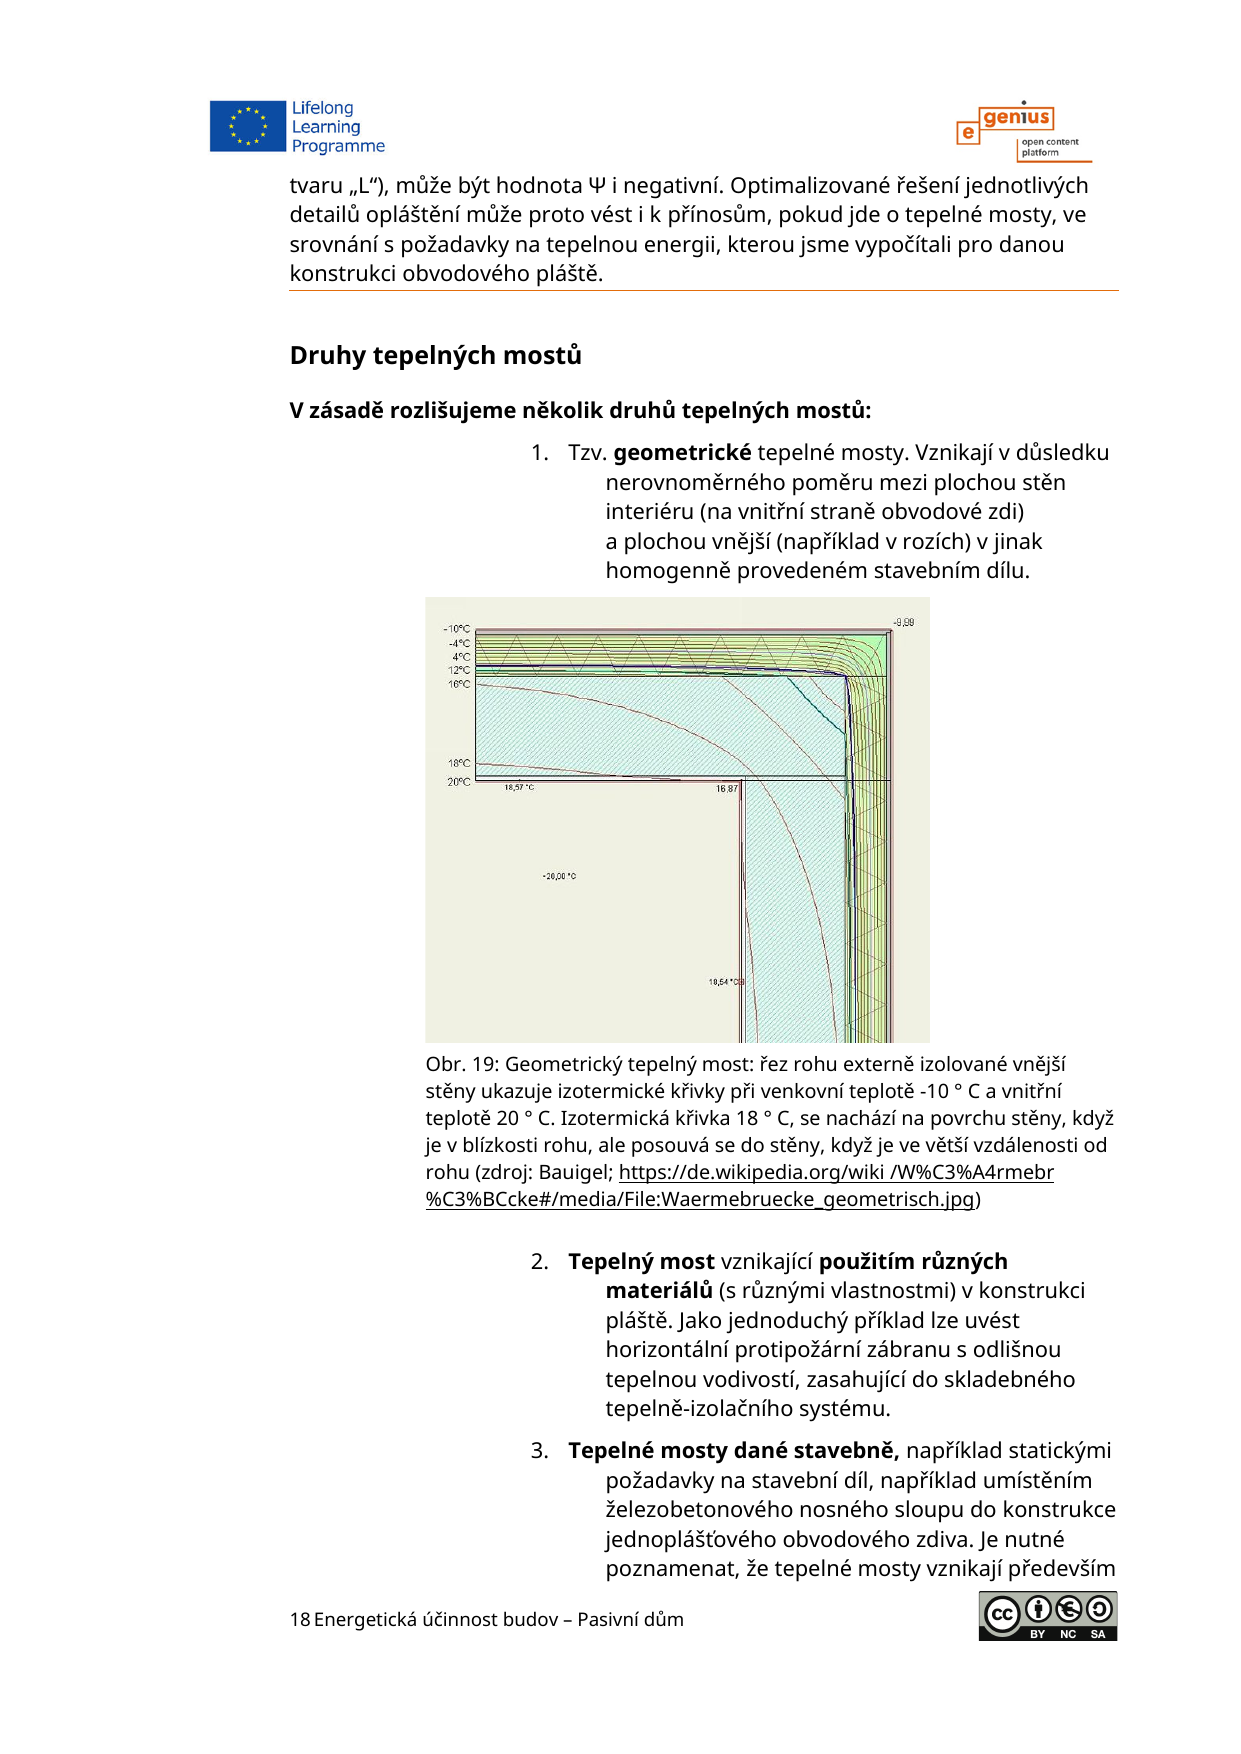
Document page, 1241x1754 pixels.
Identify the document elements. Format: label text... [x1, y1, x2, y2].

list Tzv. geometrické tepelné mosty. Vznikají v důsledku nerovnoměrného poměru mezi plochou stěn interiéru (na vnitřní straně obvodové zdi) a plochou vnější (například v rozích) v jinak homogenně provedeném stavebním dílu. [531, 437, 605, 584]
text V zásadě rozlišujeme několik druhů tepelných mostů: [289, 395, 1119, 425]
list Tepelné mosty dané stavebně, například statickými požadavky na stavební díl, například umístěním železobetonového nosného sloupu do konstrukce jednoplášťového obvodového zdiva. Je nutné poznamenat, že tepelné mosty vznikají především na hranách, spojích a v místech křížení různých materiálů. Kromě toho však samozřejmě mohou vznikat i bodová slabá místa, například v místech kotvení zavěšených fasád, stříšek, v místech připojení balkonů, apod. [531, 1435, 605, 1583]
subtitle Druhy tepelných mostů [289, 341, 1119, 370]
list Tepelný most vznikající použitím různých materiálů (s různými vlastnostmi) v konstrukci pláště. Jako jednoduchý příklad lze uvést horizontální protipožární zábranu s odlišnou tepelnou vodivostí, zasahující do skladebného tepelně-izolačního systému. [531, 1246, 605, 1423]
list Tepelný most vznikající použitím různých materiálů (s různými vlastnostmi) v konstrukci pláště. Jako jednoduchý příklad lze uvést horizontální protipožární zábranu s odlišnou tepelnou vodivostí, zasahující do skladebného tepelně-izolačního systému. [891, 1246, 1119, 1423]
text tvaru „L“), může být hodnota Ψ i negativní. Optimalizované řešení jednotlivých detailů opláštění může proto vést i k přínosům, pokud jde o tepelné mosty, ve srovnání s požadavky na tepelnou energii, kterou jsme vypočítali pro danou konstrukci obvodového pláště. [289, 170, 1119, 290]
text Obr. 19: Geometrický tepelný most: řez rohu externě izolované vnější stěny ukazuje izotermické křivky při venkovní teplotě -10 ° C a vnitřní teplotě 20 ° C. Izotermická křivka 18 ° C, se nachází na povrchu stěny, když je v blízkosti rohu, ale posouvá se do stěny, když je ve větší vzdálenosti od rohu (zdroj: Bauigel; https://de.wikipedia.org/wiki /W%C3%A4rmebr%C3%BCcke#/media/File:Waermebruecke_geometrisch.jpg) [425, 1051, 1119, 1213]
list Tzv. geometrické tepelné mosty. Vznikají v důsledku nerovnoměrného poměru mezi plochou stěn interiéru (na vnitřní straně obvodové zdi) a plochou vnější (například v rozích) v jinak homogenně provedeném stavebním dílu. [1030, 437, 1119, 584]
